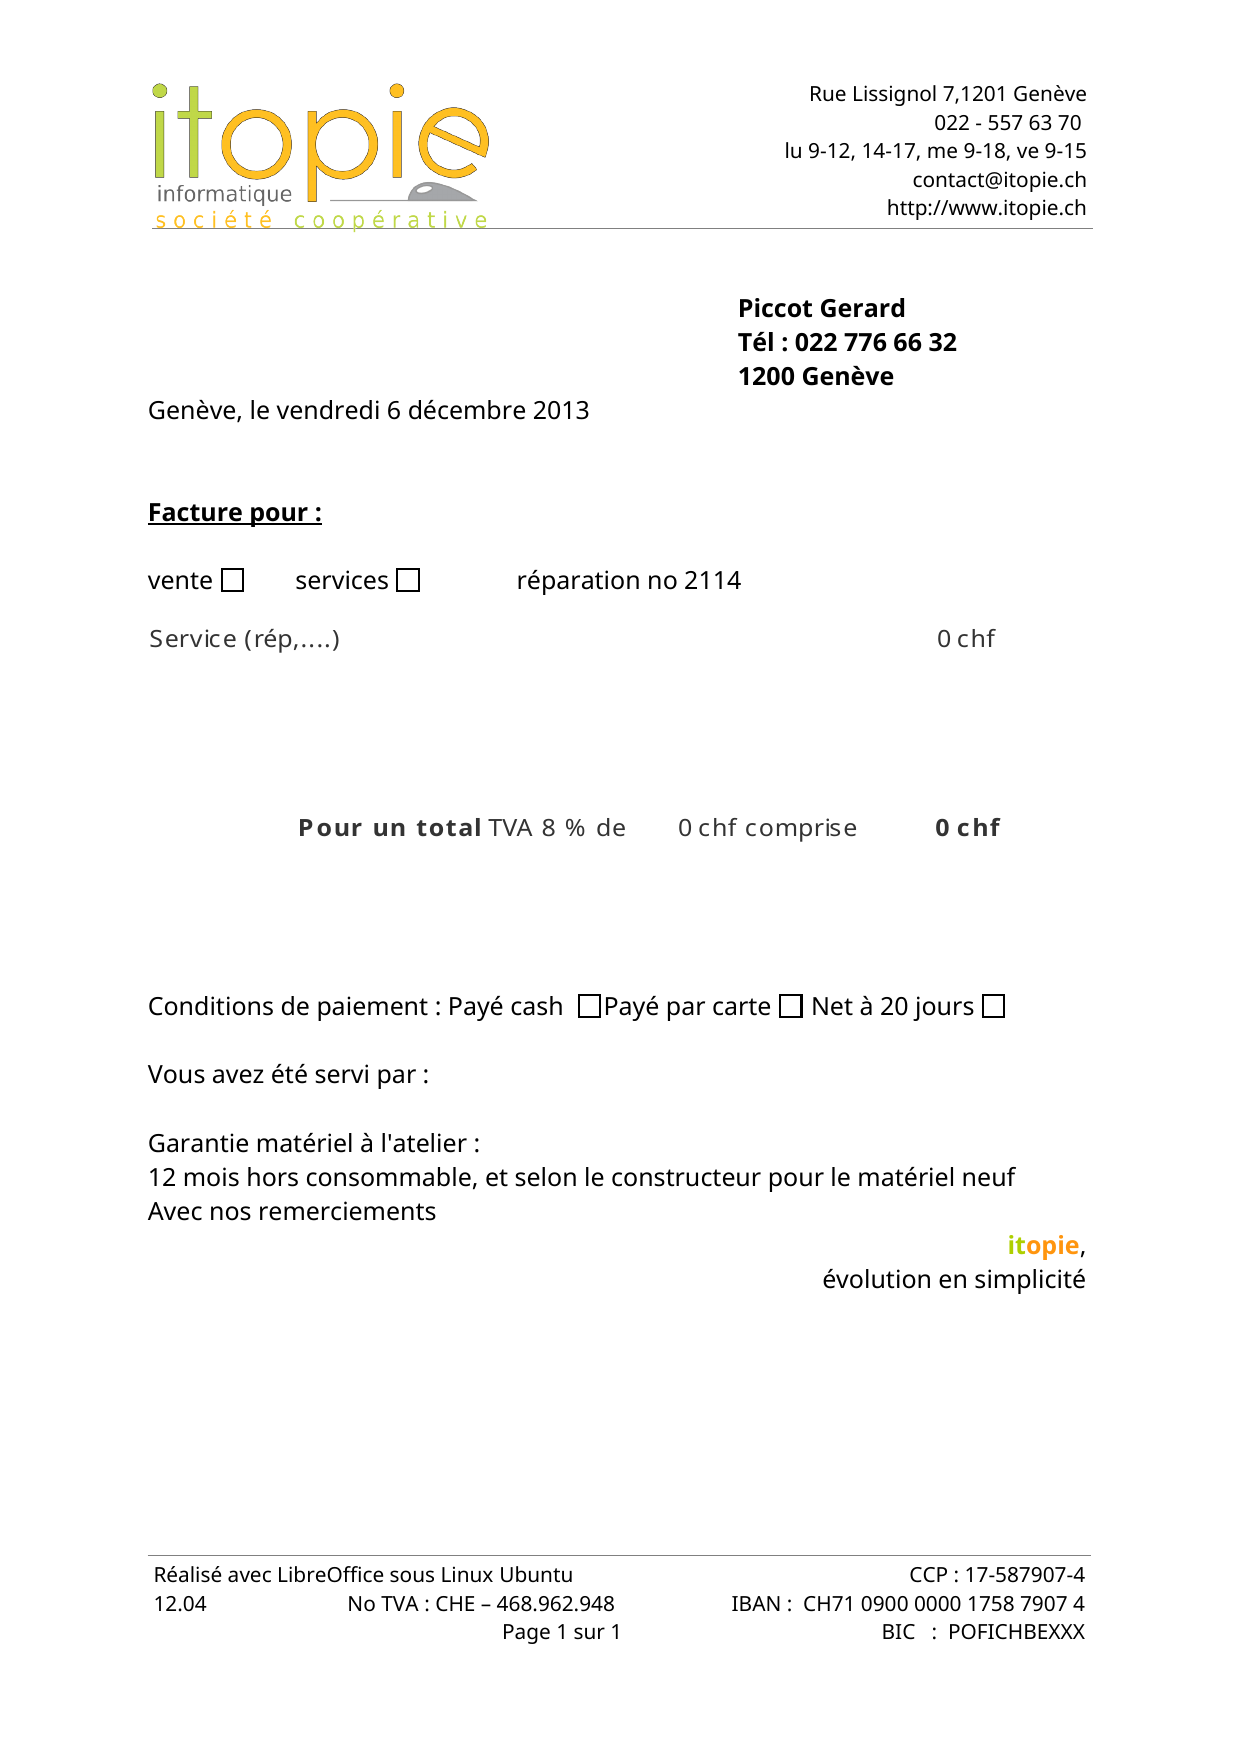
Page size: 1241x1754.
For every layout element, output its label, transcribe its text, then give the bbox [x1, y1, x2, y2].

text itopie, [148, 1227, 1093, 1262]
text 1200 Genève [148, 358, 1093, 392]
text Garantie matériel à l'atelier : [148, 1125, 1093, 1159]
text Facture pour : [148, 495, 1093, 529]
picture [138, 72, 500, 244]
text Piccot Gerard [148, 290, 1093, 324]
text Conditions de paiement : Payé cash Payé par carte Net à 20 jours [148, 989, 1093, 1023]
text Genève, le vendredi 6 décembre 2013 [148, 392, 1093, 427]
text 12 mois hors consommable, et selon le constructeur pour le matériel neuf [148, 1159, 1093, 1193]
text vente services réparation no 2114 [148, 563, 1093, 597]
text Avec nos remerciements [148, 1193, 1093, 1227]
text Vous avez été servi par : [148, 1057, 1093, 1091]
text Tél : 022 776 66 32 [148, 324, 1093, 358]
text évolution en simplicité [148, 1262, 1093, 1296]
